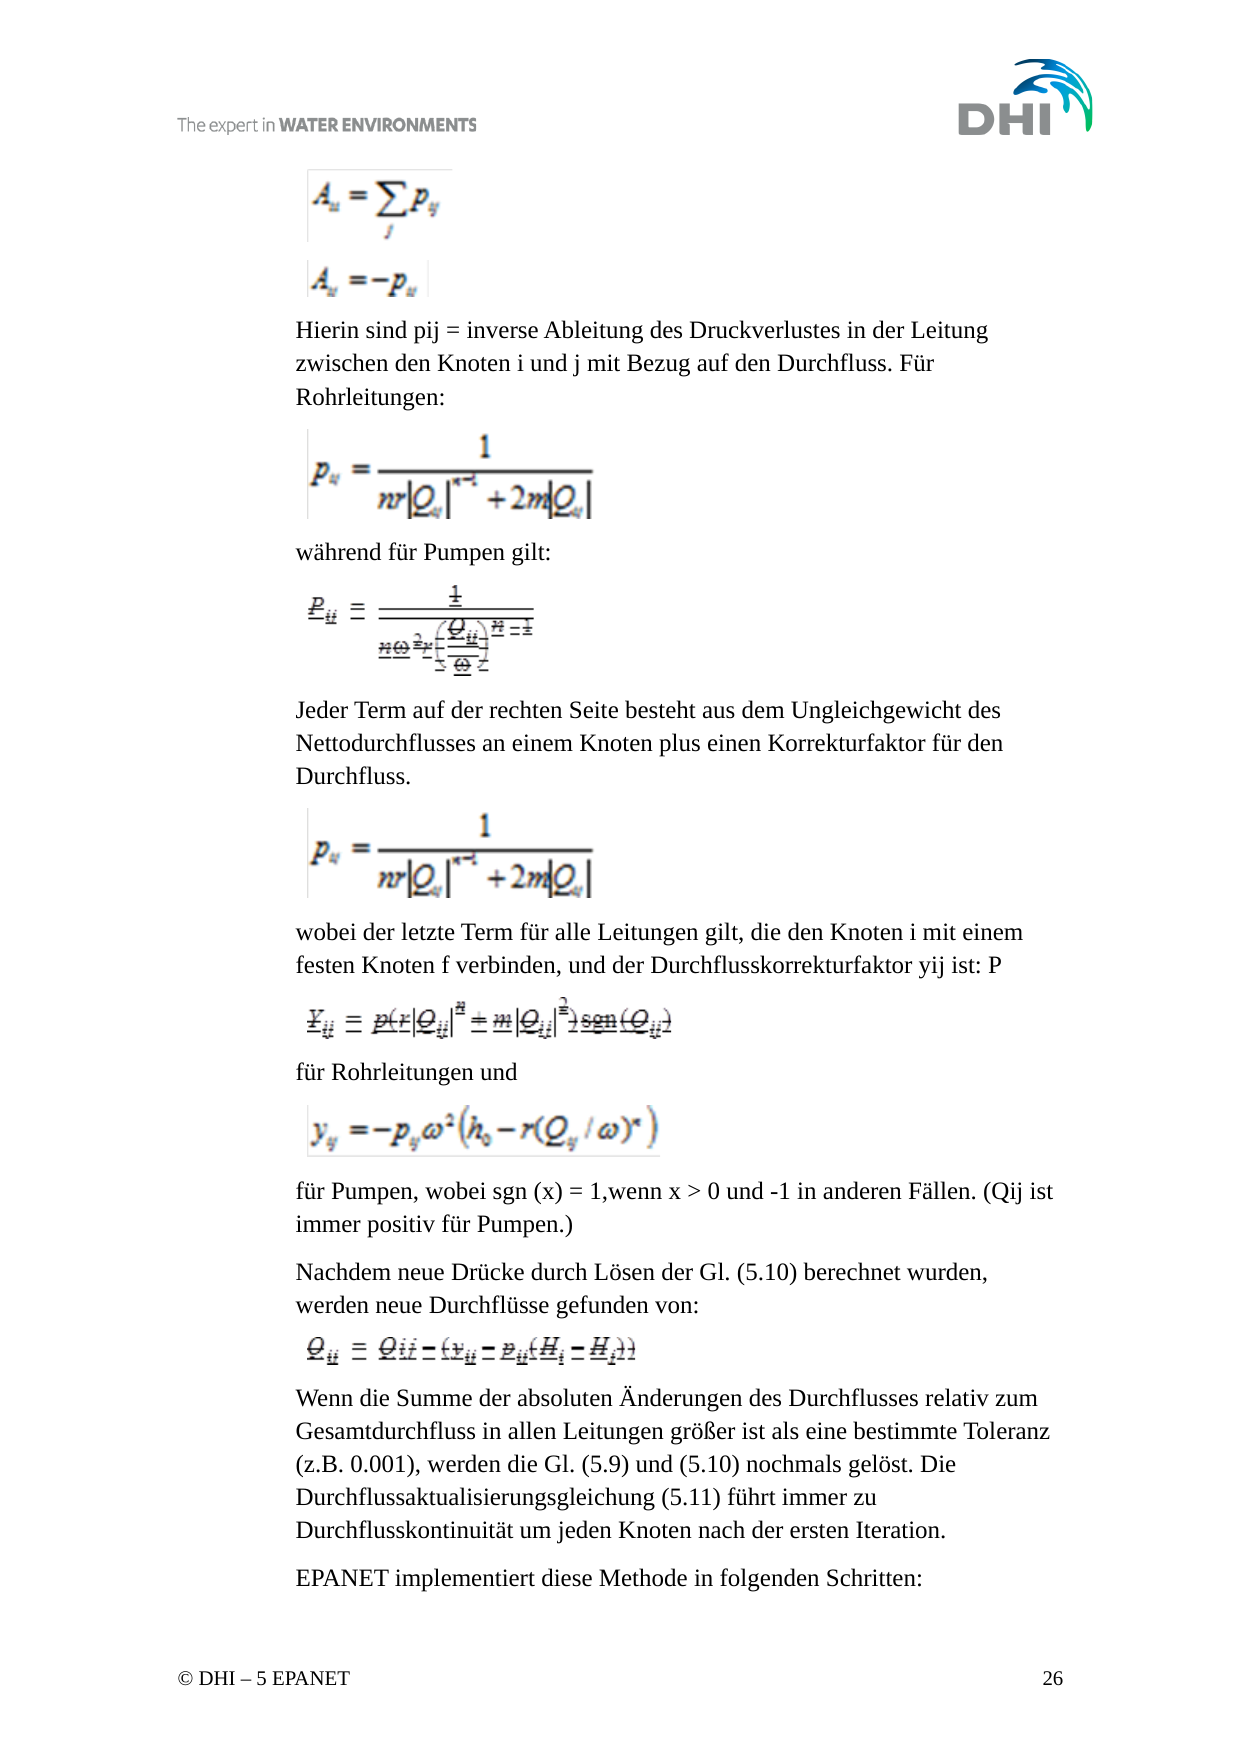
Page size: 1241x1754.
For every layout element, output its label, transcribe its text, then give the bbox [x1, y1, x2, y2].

picture [307, 169, 453, 242]
picture [307, 260, 429, 297]
picture [307, 1337, 636, 1365]
picture [958, 59, 1093, 135]
picture [307, 429, 595, 519]
picture [307, 808, 595, 898]
text Wenn die Summe der absoluten Änderungen des Durchflusses relativ zum Gesamtdurchfluss in allen Leitungen größer ist als eine bestimmte Toleranz (z.B. 0.001), werden die Gl. (5.9) und (5.10) nochmals gelöst. Die Durchflussaktualisierungsgleichung (5.11) führt immer zu Durchflusskontinuität um jeden Knoten nach der ersten Iteration. [295, 1383, 1063, 1544]
text für Rohrleitungen und [295, 1057, 1063, 1086]
text während für Pumpen gilt: [295, 537, 1063, 566]
text wobei der letzte Term für alle Leitungen gilt, die den Knoten i mit einem festen Knoten f verbinden, und der Durchflusskorrekturfaktor yij ist: P [295, 917, 1063, 979]
text Hierin sind pij = inverse Ableitung des Druckverlustes in der Leitung zwischen den Knoten i und j mit Bezug auf den Durchfluss. Für Rohrleitungen: [295, 316, 1063, 410]
text Jeder Term auf der rechten Seite besteht aus dem Ungleichgewicht des Nettodurchflusses an einem Knoten plus einen Korrekturfaktor für den Durchfluss. [295, 695, 1063, 790]
text EPANET implementiert diese Methode in folgenden Schritten: [295, 1563, 1063, 1592]
text Nachdem neue Drücke durch Lösen der Gl. (5.10) berechnet wurden, werden neue Durchflüsse gefunden von: [295, 1257, 1063, 1318]
picture [307, 1105, 661, 1157]
picture [177, 117, 477, 135]
picture [307, 997, 672, 1039]
picture [307, 585, 534, 676]
text für Pumpen, wobei sgn (x) = 1,wenn x > 0 und -1 in anderen Fällen. (Qij ist immer positiv für Pumpen.) [295, 1176, 1063, 1238]
